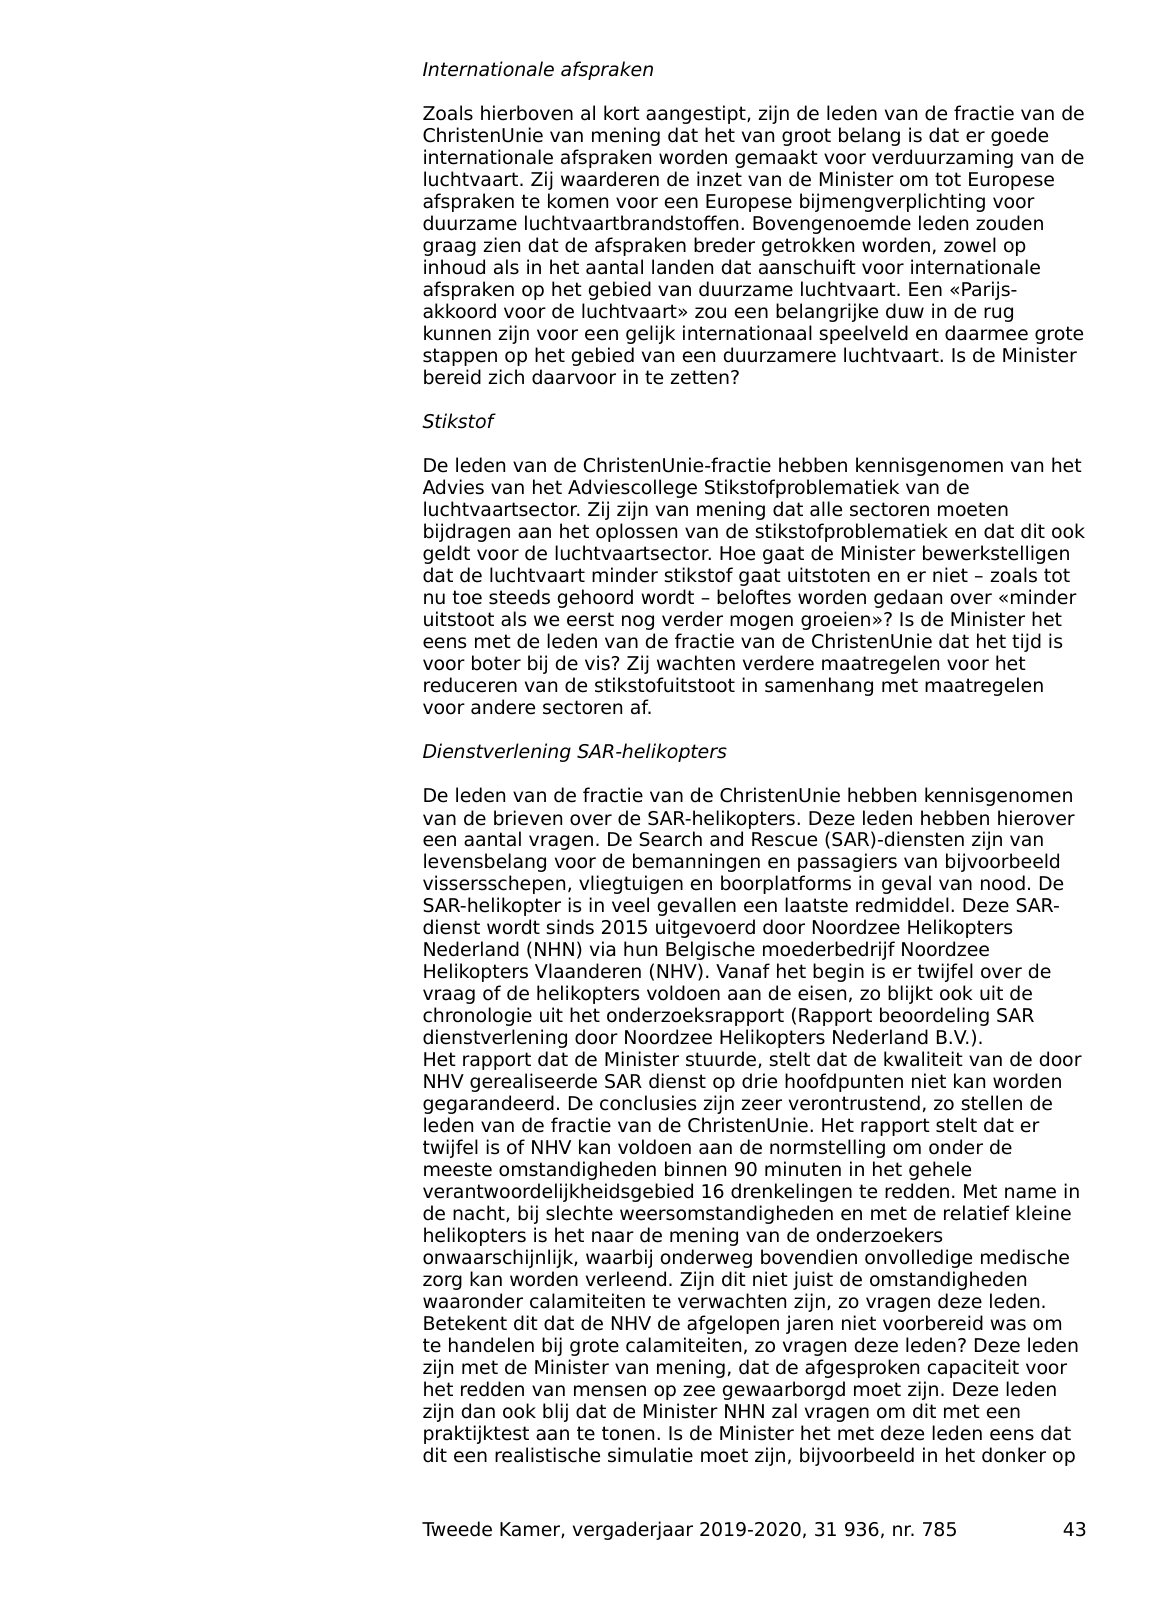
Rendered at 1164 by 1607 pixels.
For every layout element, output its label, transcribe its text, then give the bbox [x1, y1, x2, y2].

text Zoals hierboven al kort aangestipt, zijn de leden van de fractie van de ChristenUnie van mening dat het van groot belang is dat er goede internationale afspraken worden gemaakt voor verduurzaming van de luchtvaart. Zij waarderen de inzet van de Minister om tot Europese afspraken te komen voor een Europese bijmengverplichting voor duurzame luchtvaartbrandstoffen. Bovengenoemde leden zouden graag zien dat de afspraken breder getrokken worden, zowel op inhoud als in het aantal landen dat aanschuift voor internationale afspraken op het gebied van duurzame luchtvaart. Een «Parijs-akkoord voor de luchtvaart» zou een belangrijke duw in de rug kunnen zijn voor een gelijk internationaal speelveld en daarmee grote stappen op het gebied van een duurzamere luchtvaart. Is de Minister bereid zich daarvoor in te zetten? [422, 103, 1087, 389]
subtitle Dienstverlening SAR-helikopters [422, 741, 1087, 763]
text De leden van de ChristenUnie-fractie hebben kennisgenomen van het Advies van het Adviescollege Stikstofproblematiek van de luchtvaartsector. Zij zijn van mening dat alle sectoren moeten bijdragen aan het oplossen van de stikstofproblematiek en dat dit ook geldt voor de luchtvaartsector. Hoe gaat de Minister bewerkstelligen dat de luchtvaart minder stikstof gaat uitstoten en er niet – zoals tot nu toe steeds gehoord wordt – beloftes worden gedaan over «minder uitstoot als we eerst nog verder mogen groeien»? Is de Minister het eens met de leden van de fractie van de ChristenUnie dat het tijd is voor boter bij de vis? Zij wachten verdere maatregelen voor het reduceren van de stikstofuitstoot in samenhang met maatregelen voor andere sectoren af. [422, 455, 1087, 719]
text Het rapport dat de Minister stuurde, stelt dat de kwaliteit van de door NHV gerealiseerde SAR dienst op drie hoofdpunten niet kan worden gegarandeerd. De conclusies zijn zeer verontrustend, zo stellen de leden van de fractie van de ChristenUnie. Het rapport stelt dat er twijfel is of NHV kan voldoen aan de normstelling om onder de meeste omstandigheden binnen 90 minuten in het gehele verantwoordelijkheidsgebied 16 drenkelingen te redden. Met name in de nacht, bij slechte weersomstandigheden en met de relatief kleine helikopters is het naar de mening van de onderzoekers onwaarschijnlijk, waarbij onderweg bovendien onvolledige medische zorg kan worden verleend. Zijn dit niet juist de omstandigheden waaronder calamiteiten te verwachten zijn, zo vragen deze leden. Betekent dit dat de NHV de afgelopen jaren niet voorbereid was om te handelen bij grote calamiteiten, zo vragen deze leden? Deze leden zijn met de Minister van mening, dat de afgesproken capaciteit voor het redden van mensen op zee gewaarborgd moet zijn. Deze leden zijn dan ook blij dat de Minister NHN zal vragen om dit met een praktijktest aan te tonen. Is de Minister het met deze leden eens dat dit een realistische simulatie moet zijn, bijvoorbeeld in het donker op [422, 1049, 1087, 1467]
text De leden van de fractie van de ChristenUnie hebben kennisgenomen van de brieven over de SAR-helikopters. Deze leden hebben hierover een aantal vragen. De Search and Rescue (SAR)-diensten zijn van levensbelang voor de bemanningen en passagiers van bijvoorbeeld vissersschepen, vliegtuigen en boorplatforms in geval van nood. De SAR-helikopter is in veel gevallen een laatste redmiddel. Deze SAR-dienst wordt sinds 2015 uitgevoerd door Noordzee Helikopters Nederland (NHN) via hun Belgische moederbedrijf Noordzee Helikopters Vlaanderen (NHV). Vanaf het begin is er twijfel over de vraag of de helikopters voldoen aan de eisen, zo blijkt ook uit de chronologie uit het onderzoeksrapport (Rapport beoordeling SAR dienstverlening door Noordzee Helikopters Nederland B.V.). [422, 785, 1087, 1049]
subtitle Internationale afspraken [422, 59, 1087, 81]
subtitle Stikstof [422, 411, 1087, 433]
